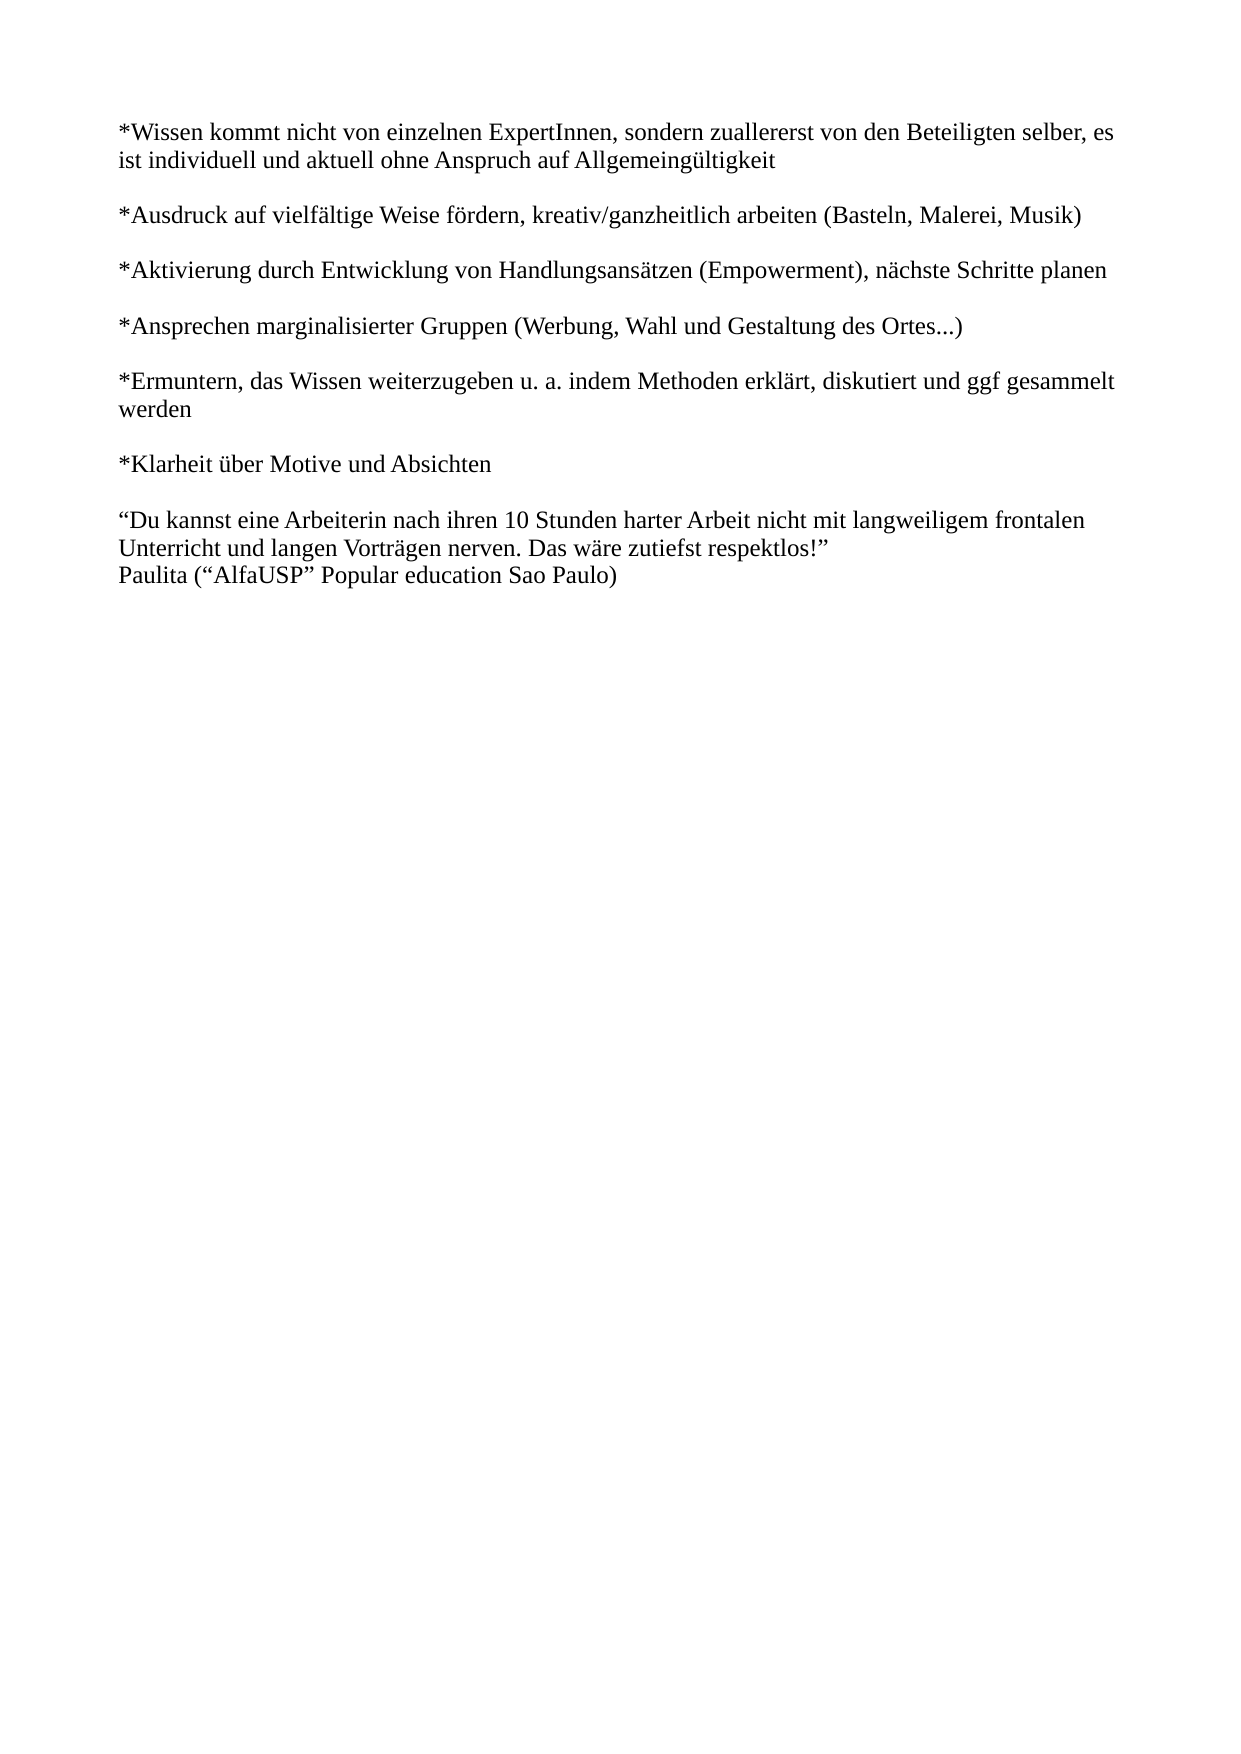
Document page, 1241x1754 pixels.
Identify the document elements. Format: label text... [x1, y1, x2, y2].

text *Ansprechen marginalisierter Gruppen (Werbung, Wahl und Gestaltung des Ortes...) [118, 312, 1122, 340]
text *Aktivierung durch Entwicklung von Handlungsansätzen (Empowerment), nächste Schritte planen [118, 257, 1122, 284]
text “Du kannst eine Arbeiterin nach ihren 10 Stunden harter Arbeit nicht mit langweiligem frontalen Unterricht und langen Vorträgen nerven. Das wäre zutiefst respektlos!” [118, 506, 1122, 561]
text *Ermuntern, das Wissen weiterzugeben u. a. indem Methoden erklärt, diskutiert und ggf gesammelt werden [118, 367, 1122, 423]
text *Klarheit über Motive und Absichten [118, 451, 1122, 478]
text *Wissen kommt nicht von einzelnen ExpertInnen, sondern zuallererst von den Beteiligten selber, es ist individuell und aktuell ohne Anspruch auf Allgemeingültigkeit [118, 118, 1122, 173]
text Paulita (“AlfaUSP” Popular education Sao Paulo) [118, 561, 1122, 589]
text *Ausdruck auf vielfältige Weise fördern, kreativ/ganzheitlich arbeiten (Basteln, Malerei, Musik) [118, 201, 1122, 229]
